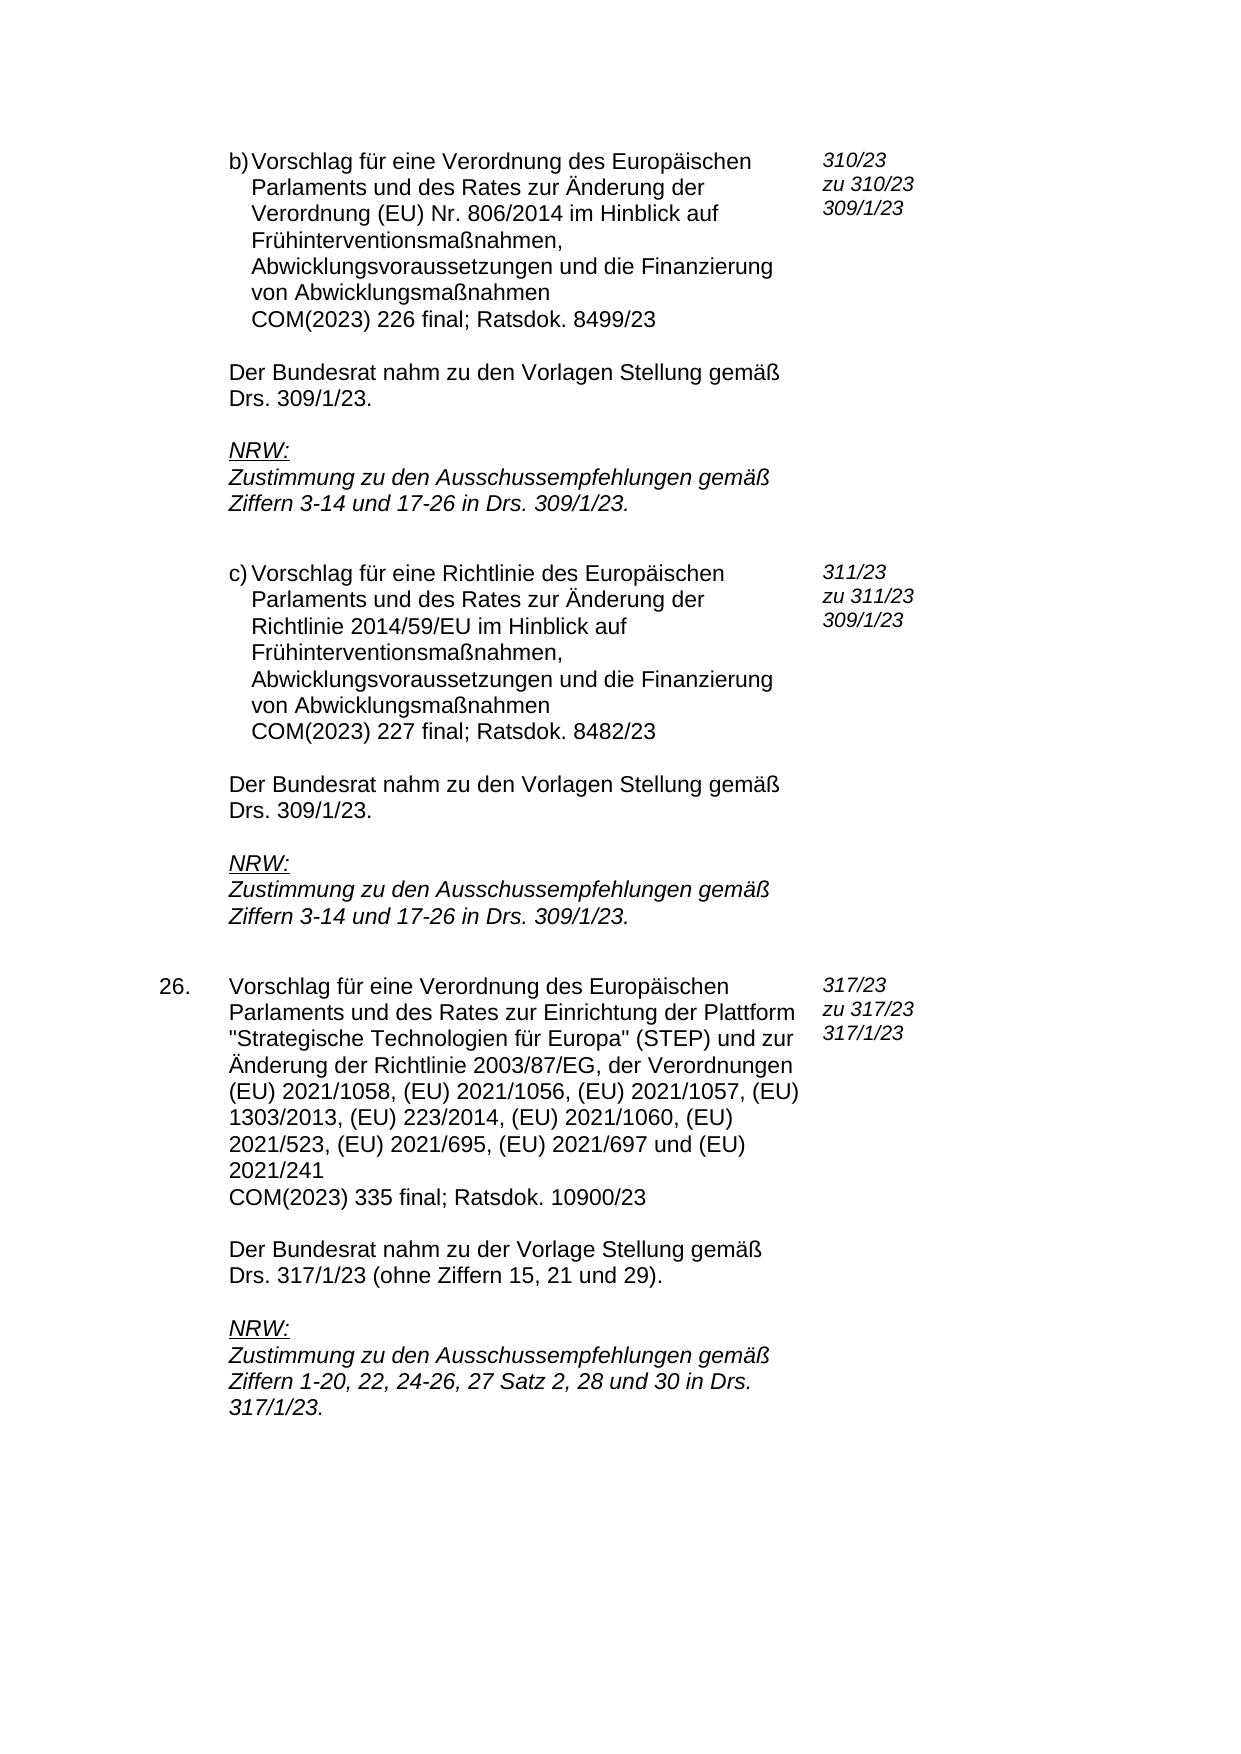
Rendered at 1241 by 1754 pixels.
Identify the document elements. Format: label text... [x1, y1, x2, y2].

table_cell 317/23 zu 317/23 317/1/23 [811, 973, 957, 1464]
table_cell b) Vorschlag für eine Verordnung des Europäischen Parlaments und des Rates zur Änderung der Verordnung (EU) Nr. 806/2014 im Hinblick auf Frühinterventionsmaßnahmen, Abwicklungsvoraussetzungen und die Finanzierung von Abwicklungsmaßnahmen COM(2023) 226 final; Ratsdok. 8499/23 Der Bundesrat nahm zu den Vorlagen Stellung gemäß Drs. 309/1/23. NRW: Zustimmung zu den Ausschussempfehlungen gemäß Ziffern 3-14 und 17-26 in Drs. 309/1/23. [217, 148, 811, 560]
table_cell 26. [148, 973, 217, 1464]
table_cell [148, 560, 217, 973]
table_cell c) Vorschlag für eine Richtlinie des Europäischen Parlaments und des Rates zur Änderung der Richtlinie 2014/59/EU im Hinblick auf Frühinterventionsmaßnahmen, Abwicklungsvoraussetzungen und die Finanzierung von Abwicklungsmaßnahmen COM(2023) 227 final; Ratsdok. 8482/23 Der Bundesrat nahm zu den Vorlagen Stellung gemäß Drs. 309/1/23. NRW: Zustimmung zu den Ausschussempfehlungen gemäß Ziffern 3-14 und 17-26 in Drs. 309/1/23. [217, 560, 811, 973]
table_cell 311/23 zu 311/23 309/1/23 [811, 560, 957, 973]
table_cell 310/23 zu 310/23 309/1/23 [811, 148, 957, 560]
table_cell [148, 148, 217, 560]
table_cell Vorschlag für eine Verordnung des Europäischen Parlaments und des Rates zur Einrichtung der Plattform "Strategische Technologien für Europa" (STEP) und zur Änderung der Richtlinie 2003/87/EG, der Verordnungen (EU) 2021/1058, (EU) 2021/1056, (EU) 2021/1057, (EU) 1303/2013, (EU) 223/2014, (EU) 2021/1060, (EU) 2021/523, (EU) 2021/695, (EU) 2021/697 und (EU) 2021/241 COM(2023) 335 final; Ratsdok. 10900/23 Der Bundesrat nahm zu der Vorlage Stellung gemäß Drs. 317/1/23 (ohne Ziffern 15, 21 und 29). NRW: Zustimmung zu den Ausschussempfehlungen gemäß Ziffern 1-20, 22, 24-26, 27 Satz 2, 28 und 30 in Drs. 317/1/23. [217, 973, 811, 1464]
